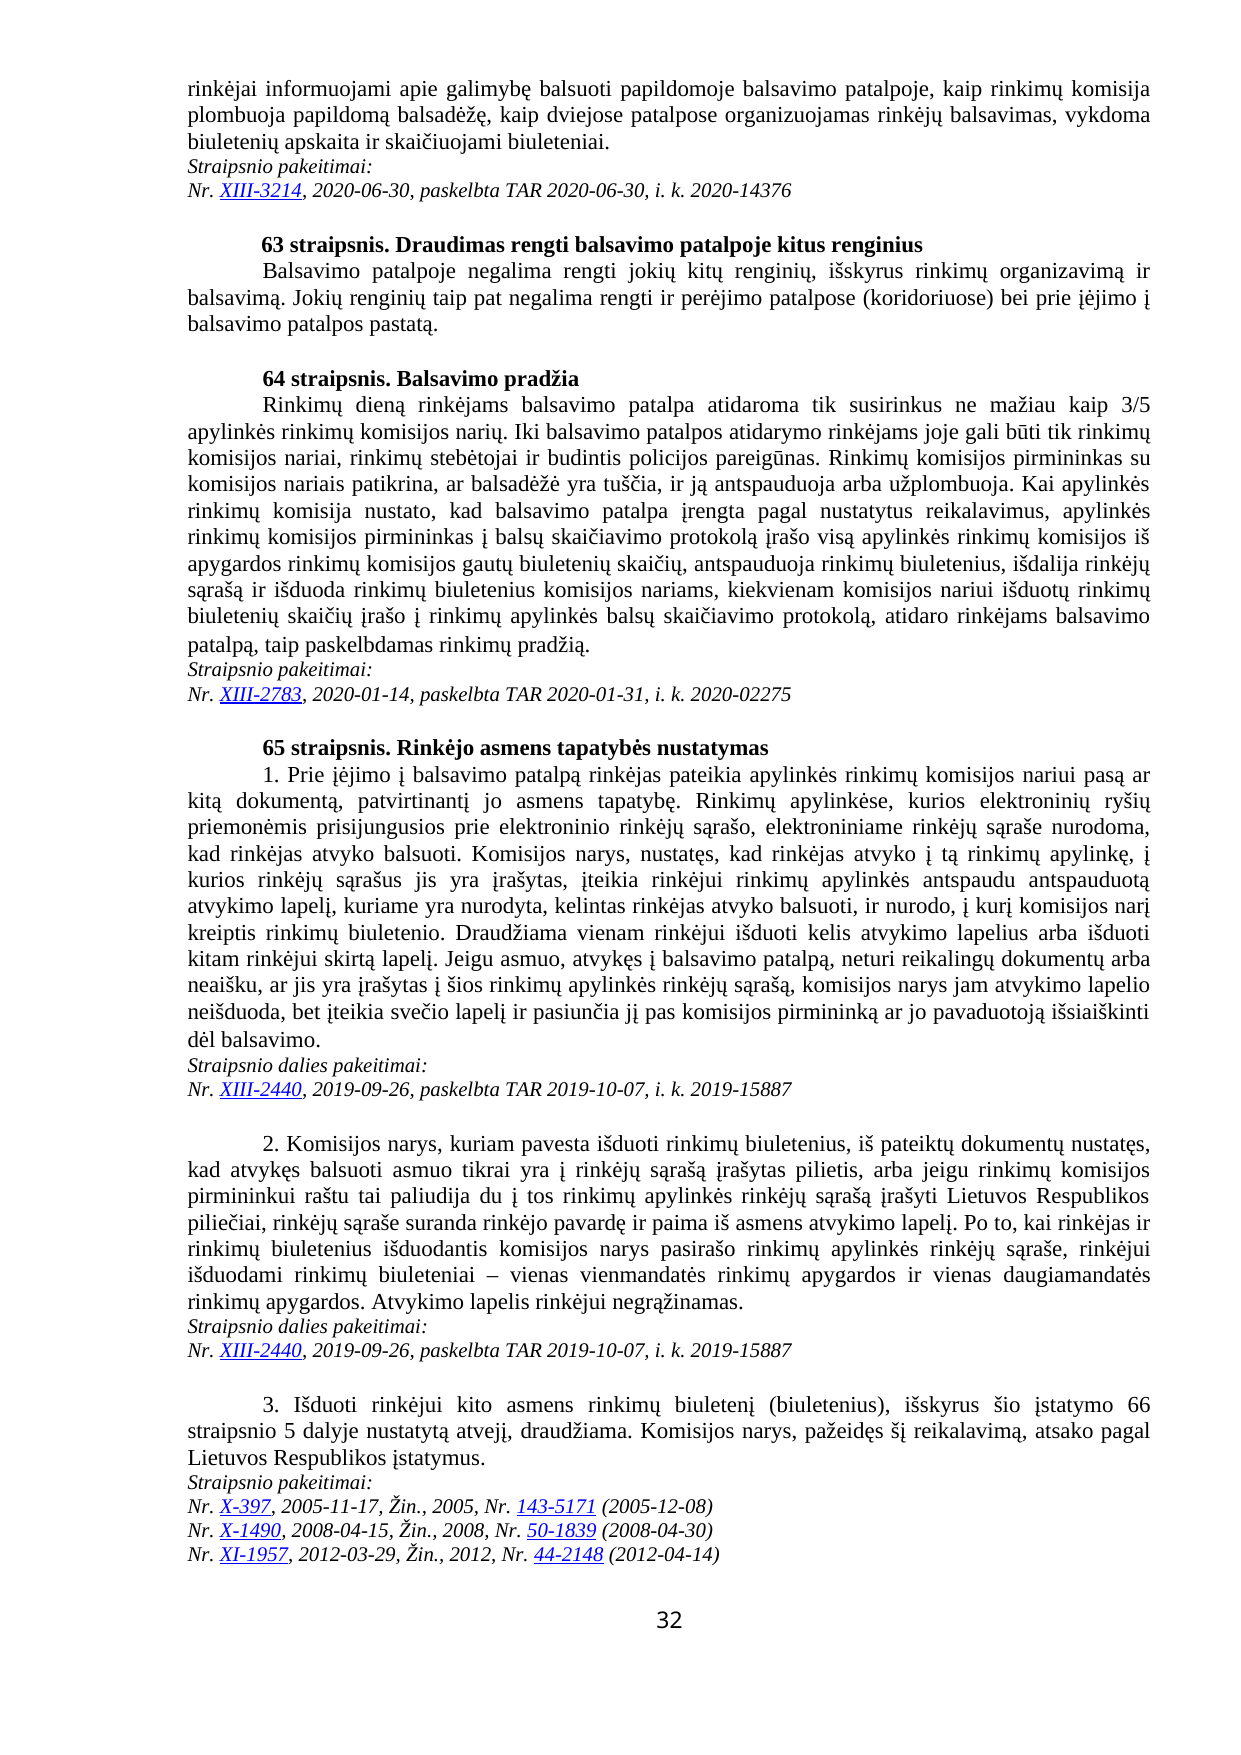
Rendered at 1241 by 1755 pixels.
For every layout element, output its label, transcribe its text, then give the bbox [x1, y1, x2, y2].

text 2. Komisijos narys, kuriam pavesta išduoti rinkimų biuletenius, iš pateiktų dokumentų nustatęs, kad atvykęs balsuoti asmuo tikrai yra į rinkėjų sąrašą įrašytas pilietis, arba jeigu rinkimų komisijos pirmininkui raštu tai paliudija du į tos rinkimų apylinkės rinkėjų sąrašą įrašyti Lietuvos Respublikos piliečiai, rinkėjų sąraše suranda rinkėjo pavardę ir paima iš asmens atvykimo lapelį. Po to, kai rinkėjas ir rinkimų biuletenius išduodantis komisijos narys pasirašo rinkimų apylinkės rinkėjų sąraše, rinkėjui išduodami rinkimų biuleteniai – vienas vienmandatės rinkimų apygardos ir vienas daugiamandatės rinkimų apygardos. Atvykimo lapelis rinkėjui negrąžinamas. [187, 1130, 1152, 1314]
text Nr. X-1490, 2008-04-15, Žin., 2008, Nr. 50-1839 (2008-04-30) [187, 1518, 1152, 1542]
text Straipsnio pakeitimai: [187, 657, 1152, 681]
text Nr. XIII-2783, 2020-01-14, paskelbta TAR 2020-01-31, i. k. 2020-02275 [187, 681, 1152, 706]
text 64 straipsnis. Balsavimo pradžia [187, 365, 1152, 391]
text Straipsnio pakeitimai: [187, 154, 1152, 178]
text 3. Išduoti rinkėjui kito asmens rinkimų biuletenį (biuletenius), išskyrus šio įstatymo 66 straipsnio 5 dalyje nustatytą atvejį, draudžiama. Komisijos narys, pažeidęs šį reikalavimą, atsako pagal Lietuvos Respublikos įstatymus. [187, 1391, 1152, 1470]
text Nr. XIII-2440, 2019-09-26, paskelbta TAR 2019-10-07, i. k. 2019-15887 [187, 1077, 1152, 1101]
text 63 straipsnis. Draudimas rengti balsavimo patalpoje kitus renginius [187, 231, 1152, 257]
text rinkėjai informuojami apie galimybę balsuoti papildomoje balsavimo patalpoje, kaip rinkimų komisija plombuoja papildomą balsadėžę, kaip dviejose patalpose organizuojamas rinkėjų balsavimas, vykdoma biuletenių apskaita ir skaičiuojami biuleteniai. [187, 75, 1152, 154]
text Rinkimų dieną rinkėjams balsavimo patalpa atidaroma tik susirinkus ne mažiau kaip 3/5 apylinkės rinkimų komisijos narių. Iki balsavimo patalpos atidarymo rinkėjams joje gali būti tik rinkimų komisijos nariai, rinkimų stebėtojai ir budintis policijos pareigūnas. Rinkimų komisijos pirmininkas su komisijos nariais patikrina, ar balsadėžė yra tuščia, ir ją antspauduoja arba užplombuoja. Kai apylinkės rinkimų komisija nustato, kad balsavimo patalpa įrengta pagal nustatytus reikalavimus, apylinkės rinkimų komisijos pirmininkas į balsų skaičiavimo protokolą įrašo visą apylinkės rinkimų komisijos iš apygardos rinkimų komisijos gautų biuletenių skaičių, antspauduoja rinkimų biuletenius, išdalija rinkėjų sąrašą ir išduoda rinkimų biuletenius komisijos nariams, kiekvienam komisijos nariui išduotų rinkimų biuletenių skaičių įrašo į rinkimų apylinkės balsų skaičiavimo protokolą, atidaro rinkėjams balsavimo patalpą, taip paskelbdamas rinkimų pradžią. [187, 391, 1152, 657]
text 65 straipsnis. Rinkėjo asmens tapatybės nustatymas [187, 734, 1152, 761]
text Nr. XIII-3214, 2020-06-30, paskelbta TAR 2020-06-30, i. k. 2020-14376 [187, 178, 1152, 202]
text Straipsnio dalies pakeitimai: [187, 1314, 1152, 1338]
text Nr. XIII-2440, 2019-09-26, paskelbta TAR 2019-10-07, i. k. 2019-15887 [187, 1338, 1152, 1362]
text Nr. X-397, 2005-11-17, Žin., 2005, Nr. 143-5171 (2005-12-08) [187, 1494, 1152, 1518]
text Straipsnio dalies pakeitimai: [187, 1053, 1152, 1077]
text Balsavimo patalpoje negalima rengti jokių kitų renginių, išskyrus rinkimų organizavimą ir balsavimą. Jokių renginių taip pat negalima rengti ir perėjimo patalpose (koridoriuose) bei prie įėjimo į balsavimo patalpos pastatą. [187, 257, 1152, 336]
text Nr. XI-1957, 2012-03-29, Žin., 2012, Nr. 44-2148 (2012-04-14) [187, 1542, 1152, 1566]
text Straipsnio pakeitimai: [187, 1470, 1152, 1494]
text 1. Prie įėjimo į balsavimo patalpą rinkėjas pateikia apylinkės rinkimų komisijos nariui pasą ar kitą dokumentą, patvirtinantį jo asmens tapatybę. Rinkimų apylinkėse, kurios elektroninių ryšių priemonėmis prisijungusios prie elektroninio rinkėjų sąrašo, elektroniniame rinkėjų sąraše nurodoma, kad rinkėjas atvyko balsuoti. Komisijos narys, nustatęs, kad rinkėjas atvyko į tą rinkimų apylinkę, į kurios rinkėjų sąrašus jis yra įrašytas, įteikia rinkėjui rinkimų apylinkės antspaudu antspauduotą atvykimo lapelį, kuriame yra nurodyta, kelintas rinkėjas atvyko balsuoti, ir nurodo, į kurį komisijos narį kreiptis rinkimų biuletenio. Draudžiama vienam rinkėjui išduoti kelis atvykimo lapelius arba išduoti kitam rinkėjui skirtą lapelį. Jeigu asmuo, atvykęs į balsavimo patalpą, neturi reikalingų dokumentų arba neaišku, ar jis yra įrašytas į šios rinkimų apylinkės rinkėjų sąrašą, komisijos narys jam atvykimo lapelio neišduoda, bet įteikia svečio lapelį ir pasiunčia jį pas komisijos pirmininką ar jo pavaduotoją išsiaiškinti dėl balsavimo. [187, 761, 1152, 1053]
